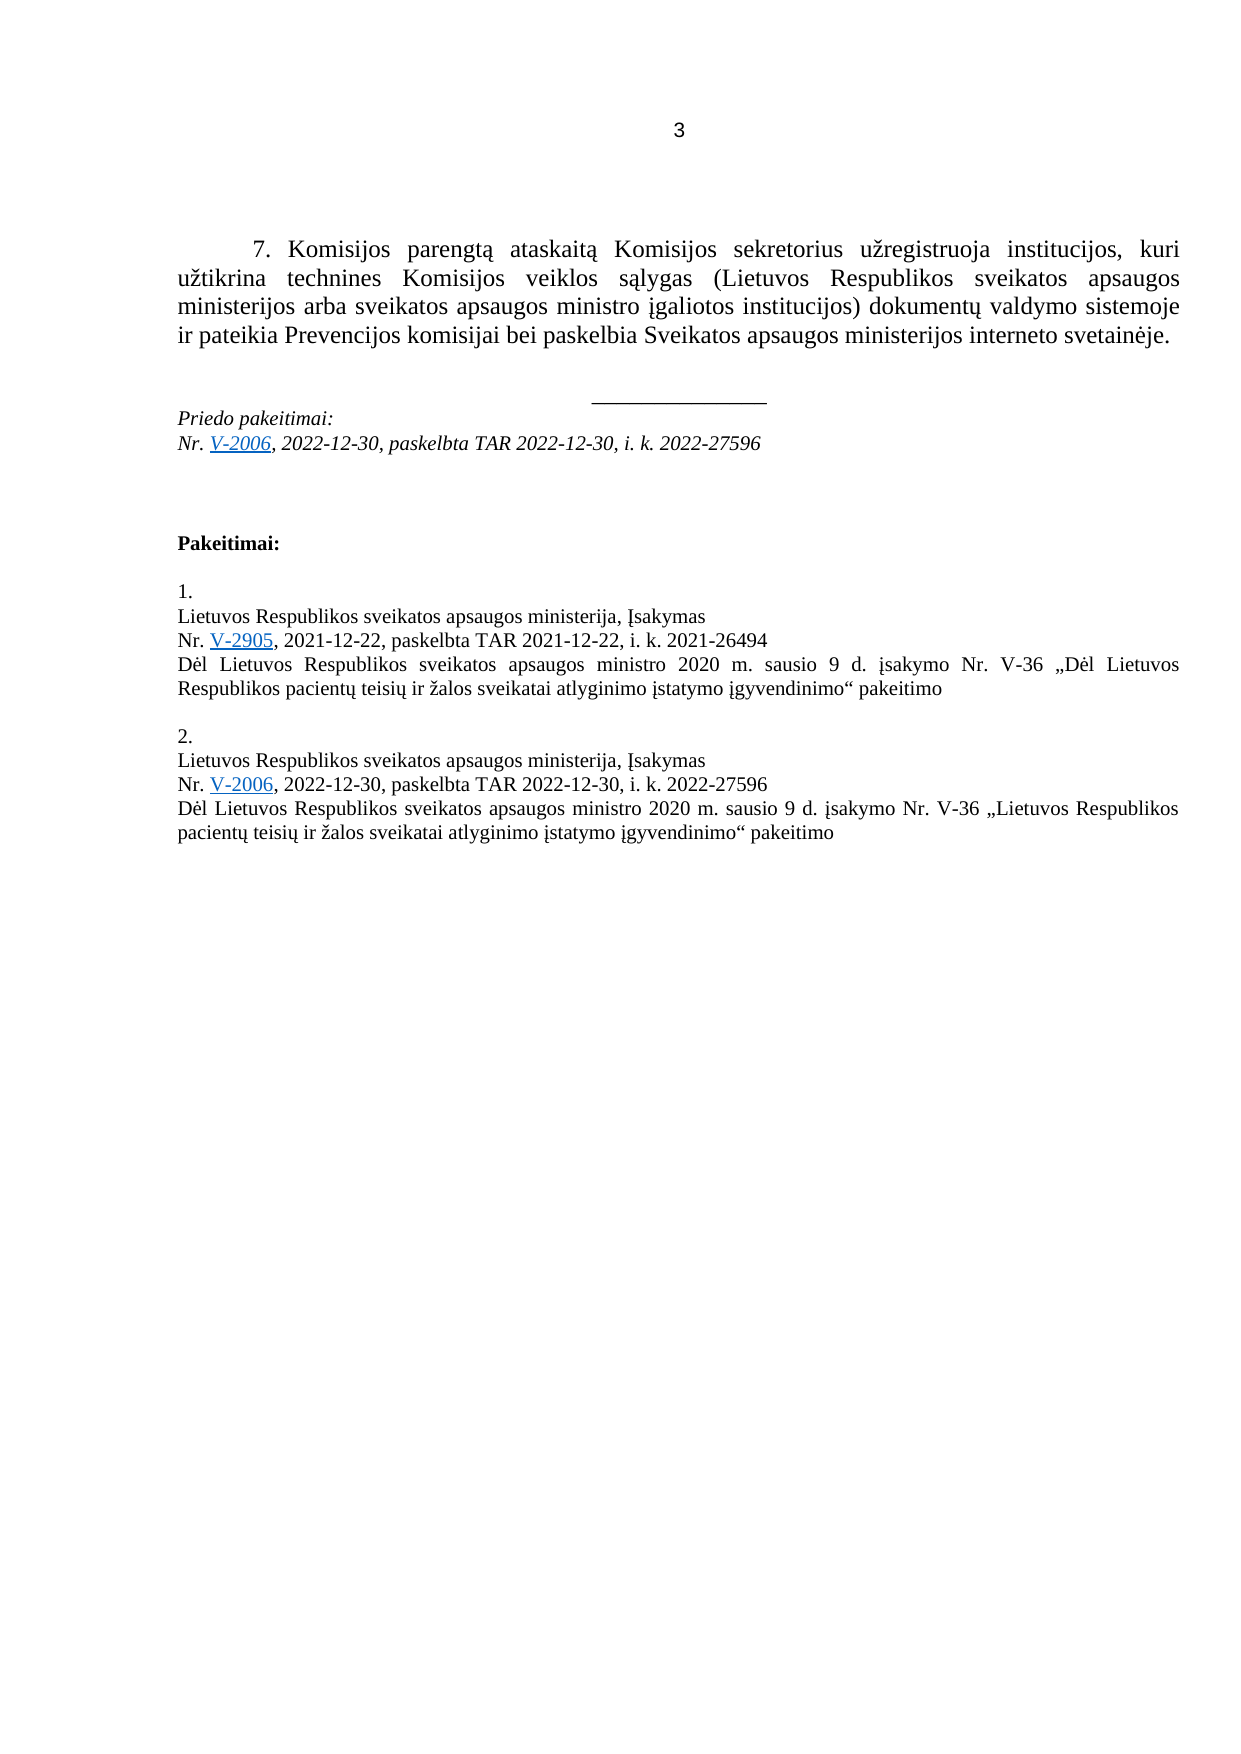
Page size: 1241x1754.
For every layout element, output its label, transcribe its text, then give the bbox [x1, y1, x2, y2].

text Nr. V-2006, 2022-12-30, paskelbta TAR 2022-12-30, i. k. 2022-27596 [177, 772, 1181, 796]
text Lietuvos Respublikos sveikatos apsaugos ministerija, Įsakymas [177, 748, 1181, 772]
text Dėl Lietuvos Respublikos sveikatos apsaugos ministro 2020 m. sausio 9 d. įsakymo Nr. V-36 „Lietuvos Respublikos pacientų teisių ir žalos sveikatai atlyginimo įstatymo įgyvendinimo“ pakeitimo [177, 796, 1181, 844]
text Lietuvos Respublikos sveikatos apsaugos ministerija, Įsakymas [177, 603, 1181, 628]
text 1. [177, 579, 1181, 603]
text Pakeitimai: [177, 531, 1181, 555]
text 2. [177, 724, 1181, 748]
text ______________ [177, 378, 1181, 406]
text Nr. V-2905, 2021-12-22, paskelbta TAR 2021-12-22, i. k. 2021-26494 [177, 628, 1181, 652]
text Dėl Lietuvos Respublikos sveikatos apsaugos ministro 2020 m. sausio 9 d. įsakymo Nr. V-36 „Dėl Lietuvos Respublikos pacientų teisių ir žalos sveikatai atlyginimo įstatymo įgyvendinimo“ pakeitimo [177, 652, 1181, 700]
text Priedo pakeitimai: [177, 406, 1181, 430]
text 7. Komisijos parengtą ataskaitą Komisijos sekretorius užregistruoja institucijos, kuri užtikrina technines Komisijos veiklos sąlygas (Lietuvos Respublikos sveikatos apsaugos ministerijos arba sveikatos apsaugos ministro įgaliotos institucijos) dokumentų valdymo sistemoje ir pateikia Prevencijos komisijai bei paskelbia Sveikatos apsaugos ministerijos interneto svetainėje. [177, 234, 1181, 349]
text Nr. V-2006, 2022-12-30, paskelbta TAR 2022-12-30, i. k. 2022-27596 [177, 430, 1181, 454]
